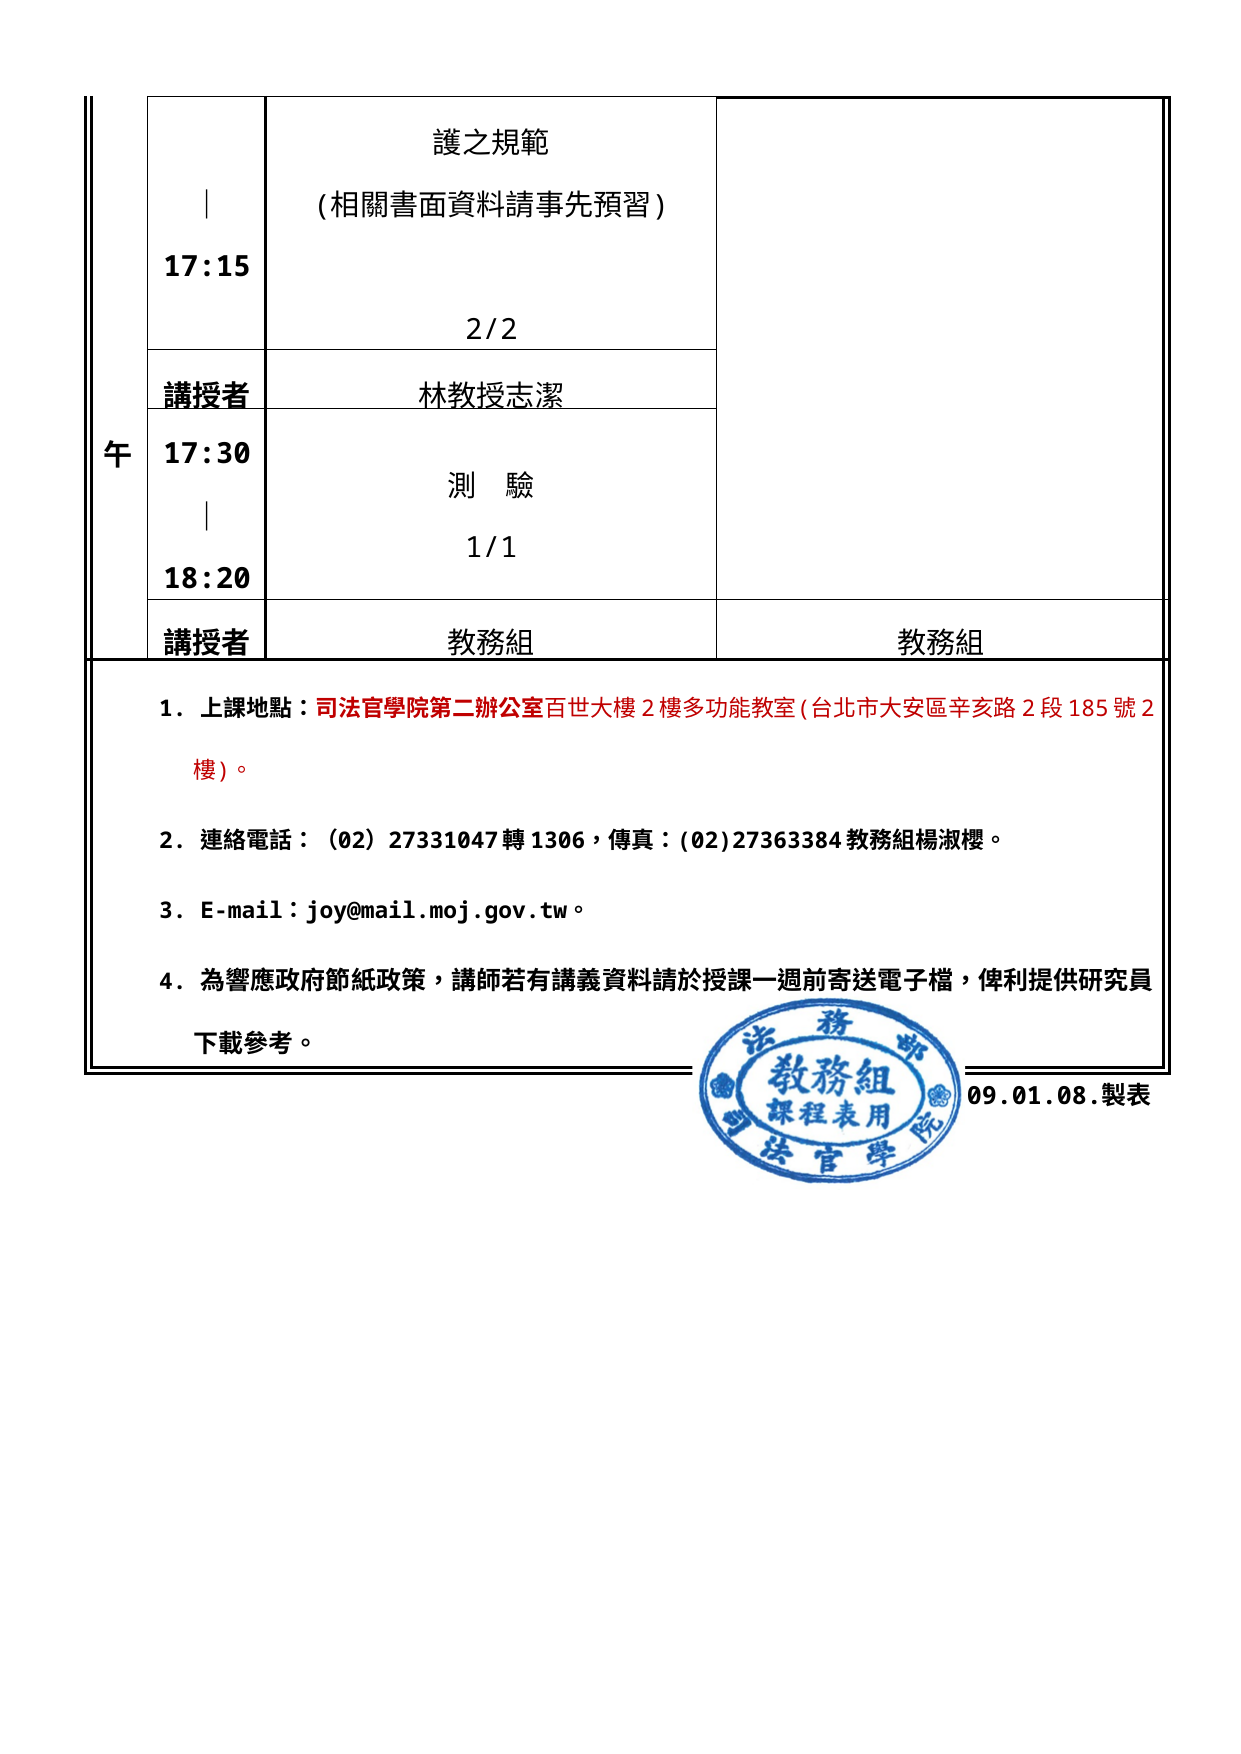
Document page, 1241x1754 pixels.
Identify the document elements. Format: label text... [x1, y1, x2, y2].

table_cell 講授者 [148, 600, 264, 658]
table_cell [93, 599, 147, 658]
table_cell 測 驗 1/1 [267, 409, 716, 598]
table_cell [93, 96, 147, 349]
table_cell [93, 661, 148, 1066]
table_cell 教務組 [267, 600, 716, 658]
table_cell [717, 99, 1162, 598]
text 109.01.08.製表 [966, 1075, 1152, 1111]
table_cell 講授者 [148, 350, 264, 408]
text 109.01.08.製表 [89, 1075, 692, 1111]
table_cell 教務組 [717, 600, 1162, 658]
table_cell 17:30 ｜ 18:20 [148, 409, 264, 598]
table_cell 午 [93, 408, 147, 598]
table_cell 林教授志潔 [267, 350, 716, 408]
table_cell 1. 上課地點：司法官學院第二辦公室百世大樓2樓多功能教室(台北市大安區辛亥路2段185號2樓)。 2. 連絡電話：（02）27331047轉1306，傳真：(02)27363384教務組楊淑櫻。 3. E-mail：joy@mail.moj.gov.tw。 4. 為響應政府節紙政策，講師若有講義資料請於授課一週前寄送電子檔，俾利提供研究員下載參考。 [148, 661, 1162, 1066]
table_cell [93, 349, 147, 408]
table_cell 護之規範 (相關書面資料請事先預習) 2/2 [267, 97, 716, 349]
table_cell ｜ 17:15 [148, 97, 264, 349]
